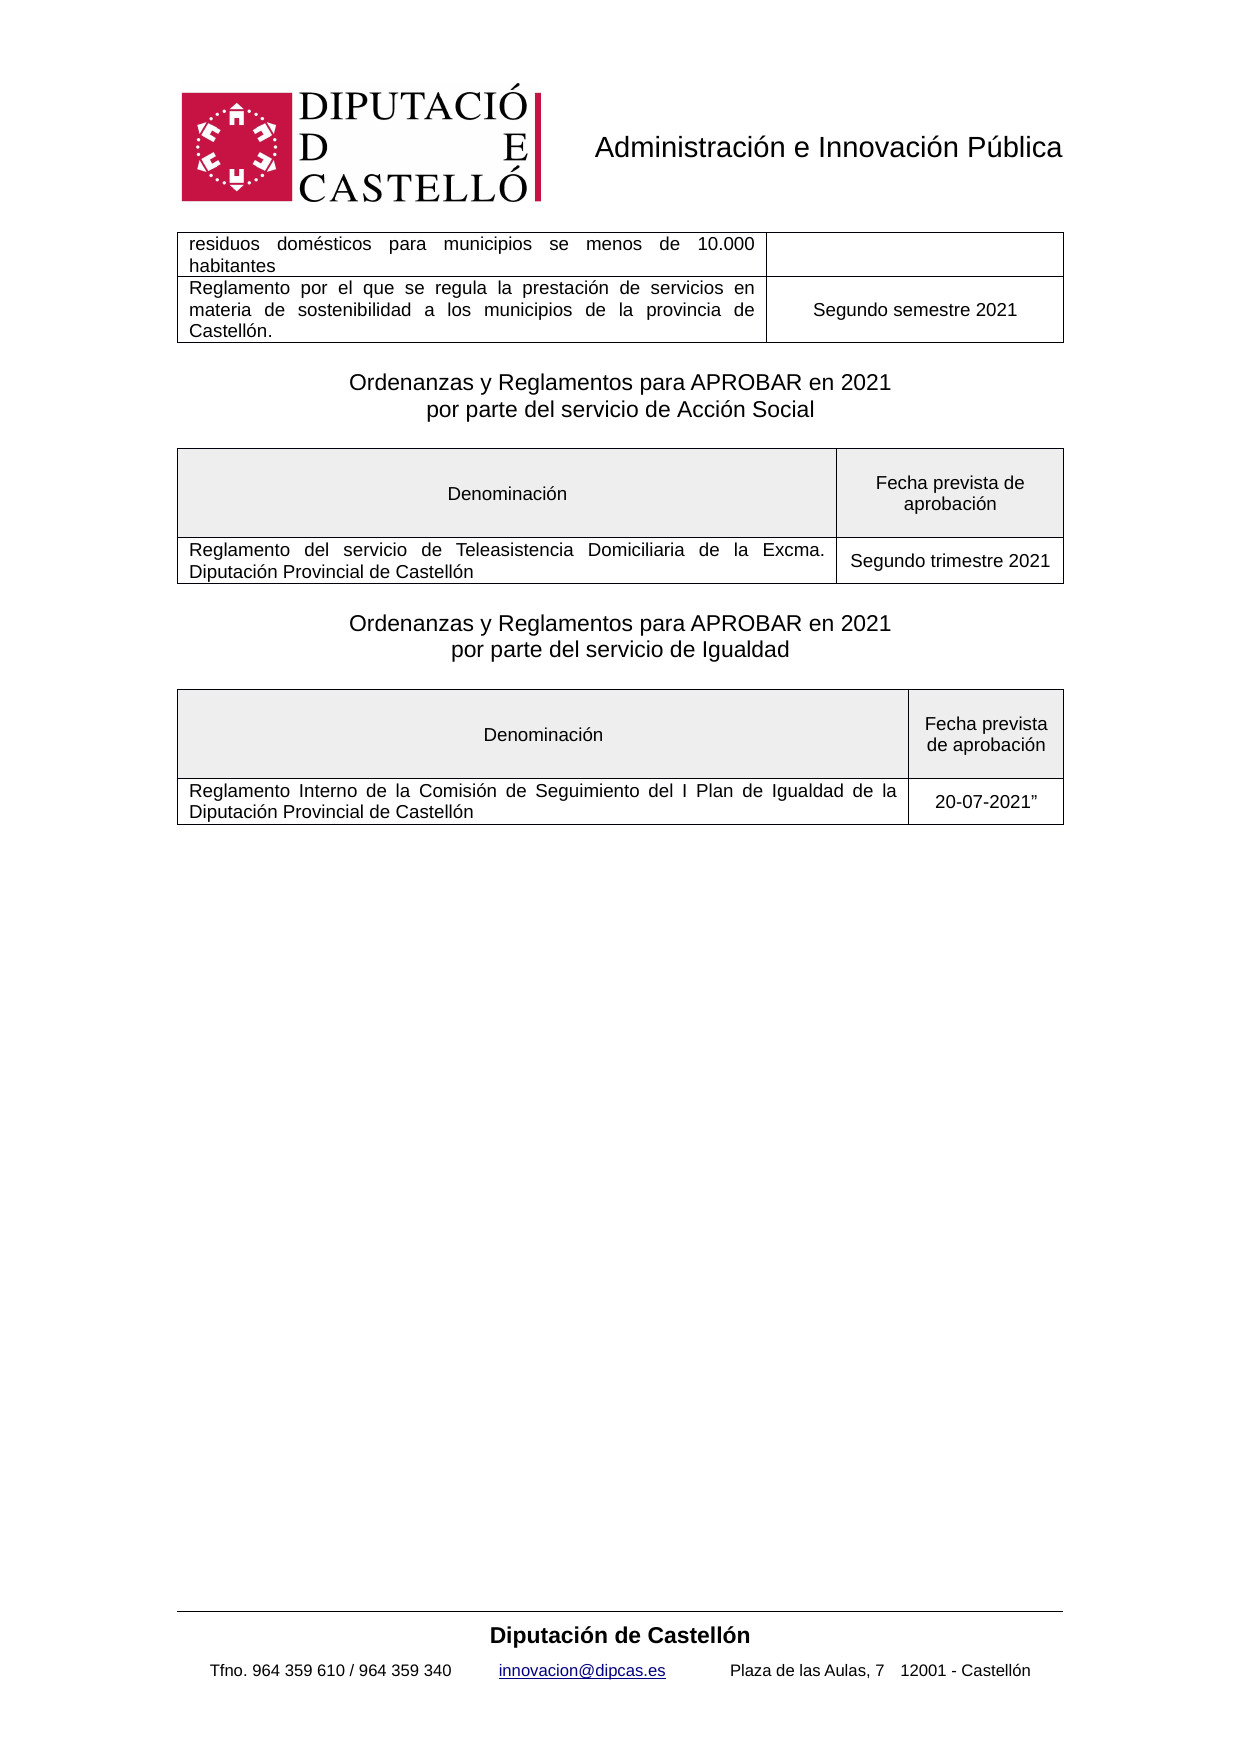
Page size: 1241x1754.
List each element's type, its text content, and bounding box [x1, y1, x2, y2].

table_header Denominación [178, 449, 836, 537]
table_cell 20-07-2021” [909, 779, 1063, 823]
table_header Denominación [178, 690, 908, 778]
table_cell Segundo trimestre 2021 [837, 538, 1063, 583]
text Ordenanzas y Reglamentos para APROBAR en 2021 [177, 610, 1063, 636]
table_cell Segundo semestre 2021 [767, 277, 1063, 342]
text por parte del servicio de Acción Social [177, 396, 1063, 422]
table_header Fecha prevista de aprobación [837, 449, 1063, 537]
table_cell Reglamento Interno de la Comisión de Seguimiento del I Plan de Igualdad de la Diputación Provincial de Castellón [178, 779, 908, 823]
text Ordenanzas y Reglamentos para APROBAR en 2021 [177, 369, 1063, 396]
table_header Fecha prevista de aprobación [909, 690, 1063, 778]
table_cell residuos domésticos para municipios se menos de 10.000 habitantes [178, 233, 766, 276]
table_cell Reglamento por el que se regula la prestación de servicios en materia de sostenibilidad a los municipios de la provincia de Castellón. [178, 277, 766, 342]
table_cell Reglamento del servicio de Teleasistencia Domiciliaria de la Excma. Diputación Provincial de Castellón [178, 538, 836, 583]
picture [181, 83, 541, 202]
table_cell [767, 233, 1063, 276]
text por parte del servicio de Igualdad [177, 636, 1063, 663]
